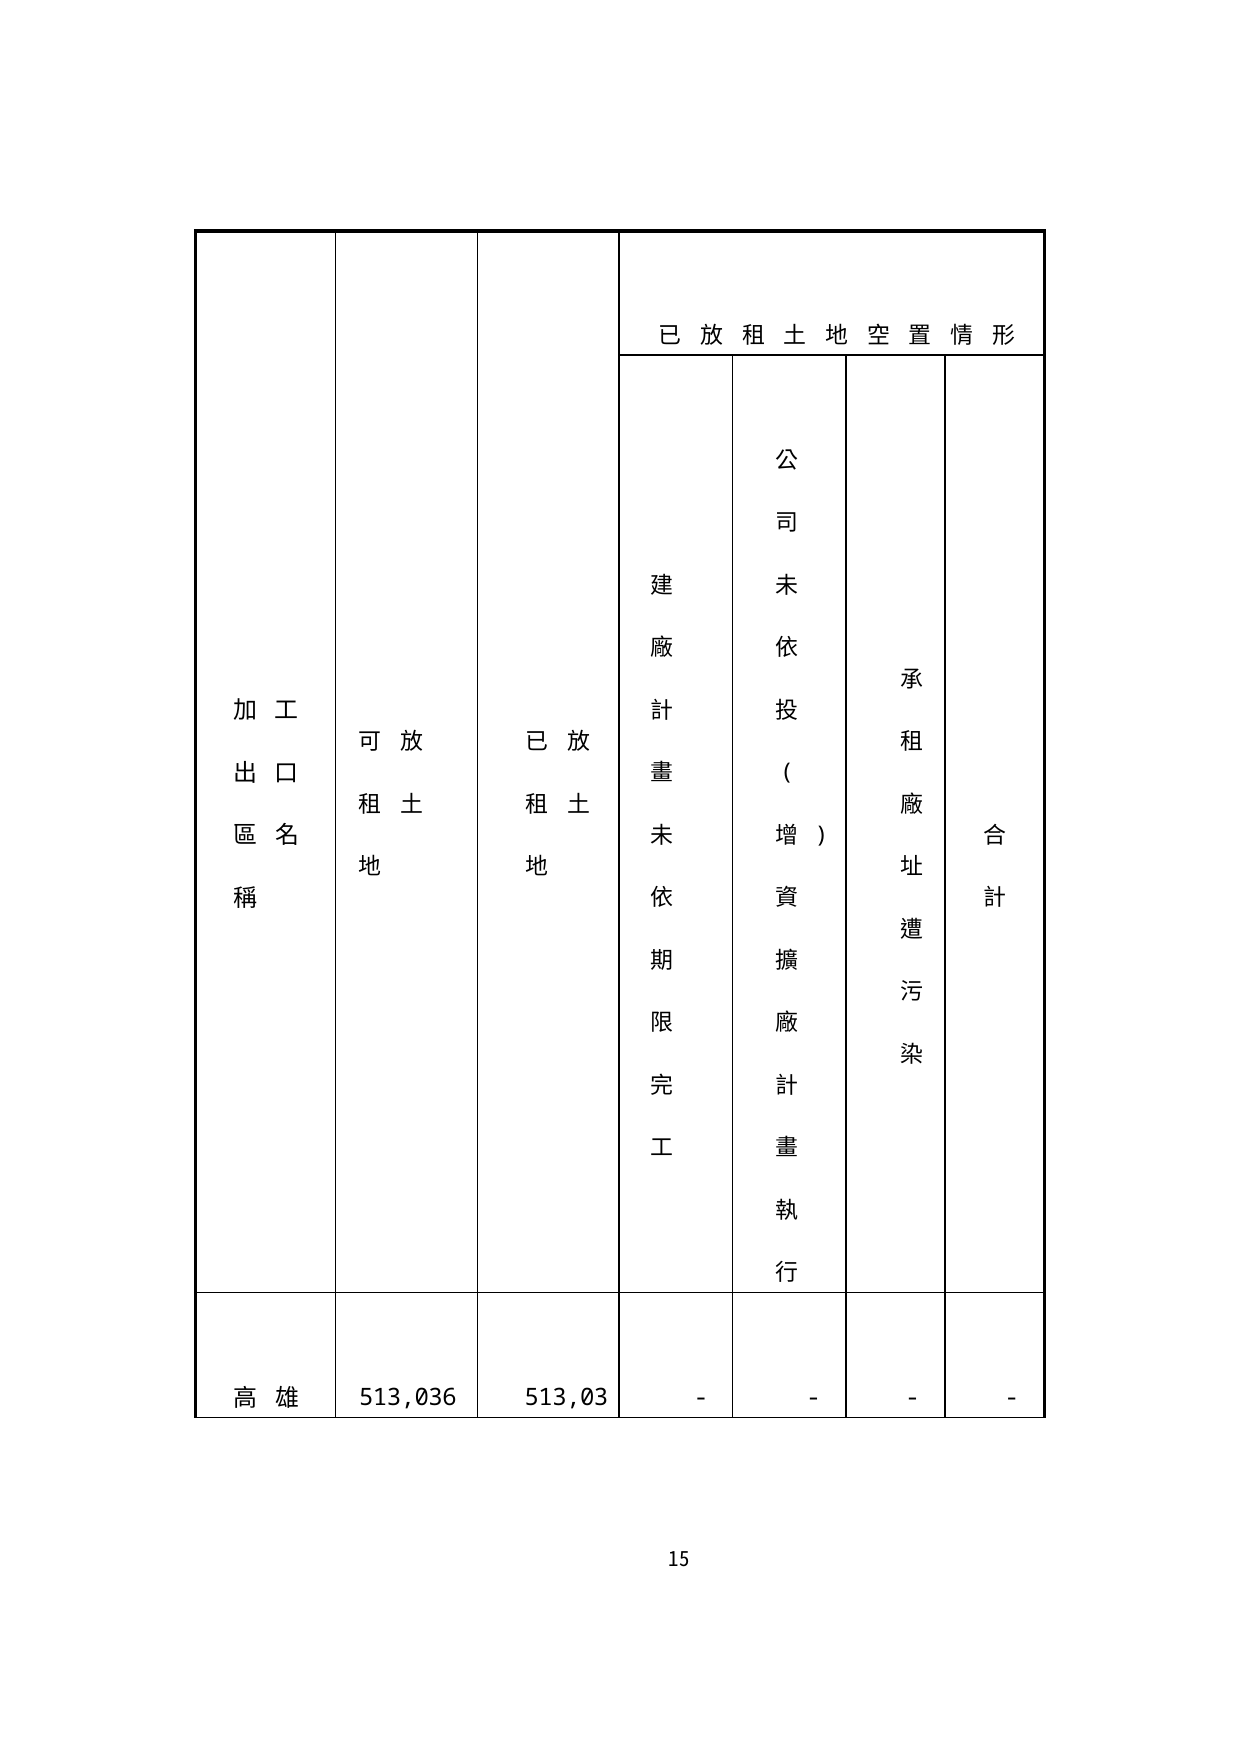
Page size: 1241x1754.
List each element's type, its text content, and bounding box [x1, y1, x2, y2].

table_cell 合計 [946, 356, 1043, 1292]
table_cell 建廠計畫未依期限完工 [620, 356, 732, 1292]
table_cell 高雄 [197, 1293, 335, 1417]
table_cell - [620, 1293, 732, 1417]
table_cell 513,03 [478, 1293, 618, 1417]
table_header 已放租土地空置情形 [620, 233, 1043, 354]
table_cell - [733, 1293, 845, 1417]
table_cell 承租廠址遭污染 [847, 356, 944, 1292]
table_header 已放租土地 [478, 233, 618, 1292]
table_cell 公司未依投(增)資擴廠計畫執行 [733, 356, 845, 1292]
table_cell 513,036 [336, 1293, 477, 1417]
table_header 加工出口區名稱 [197, 233, 335, 1292]
table_cell - [946, 1293, 1043, 1417]
table_cell - [847, 1293, 944, 1417]
table_header 可放租土地 [336, 233, 477, 1292]
